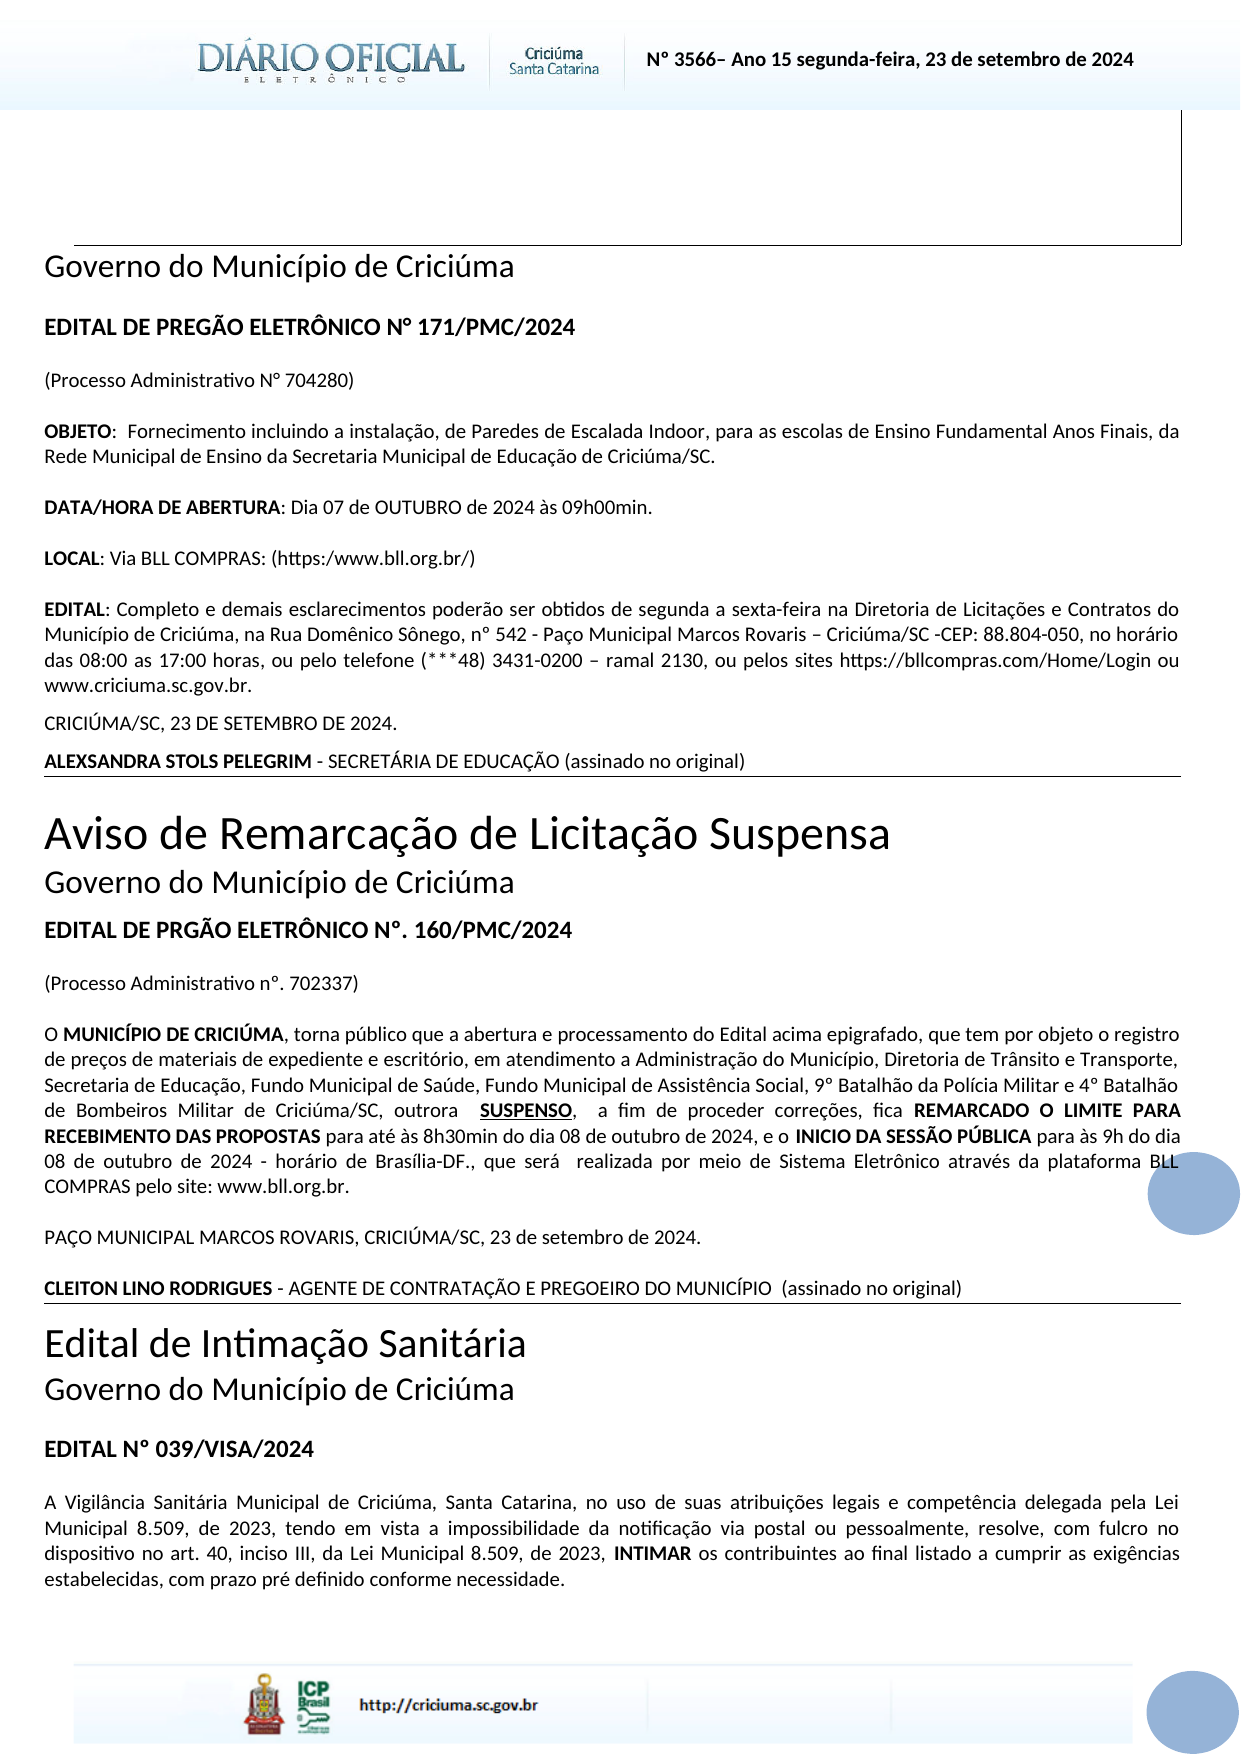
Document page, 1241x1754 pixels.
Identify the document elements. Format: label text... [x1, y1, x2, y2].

text (Processo Administrativo nº. 702337) [44, 970, 1181, 996]
text DATA/HORA DE ABERTURA: Dia 07 de OUTUBRO de 2024 às 09h00min. [44, 494, 1181, 520]
text Edital de Intimação Sanitária [44, 1317, 1181, 1367]
text CRICIÚMA/SC, 23 DE SETEMBRO DE 2024. [44, 710, 1181, 736]
text EDITAL: Completo e demais esclarecimentos poderão ser obtidos de segunda a sexta-feira na Diretoria de Licitações e Contratos do Município de Criciúma, na Rua Domênico Sônego, nº 542 - Paço Municipal Marcos Rovaris – Criciúma/SC -CEP: 88.804-050, no horário das 08:00 as 17:00 horas, ou pelo telefone (***48) 3431-0200 – ramal 2130, ou pelos sites https://bllcompras.com/Home/Login ou www.criciuma.sc.gov.br. [44, 596, 1181, 698]
text PAÇO MUNICIPAL MARCOS ROVARIS, CRICIÚMA/SC, 23 de setembro de 2024. [44, 1224, 1181, 1250]
text LOCAL: Via BLL COMPRAS: (https:/www.bll.org.br/) [44, 545, 1181, 571]
text Governo do Município de Criciúma [44, 1367, 1181, 1408]
text A Vigilância Sanitária Municipal de Criciúma, Santa Catarina, no uso de suas atribuições legais e competência delegada pela Lei Municipal 8.509, de 2023, tendo em vista a impossibilidade da notificação via postal ou pessoalmente, resolve, com fulcro no dispositivo no art. 40, inciso III, da Lei Municipal 8.509, de 2023, INTIMAR os contribuintes ao final listado a cumprir as exigências estabelecidas, com prazo pré definido conforme necessidade. [44, 1489, 1181, 1591]
text OBJETO: Fornecimento incluindo a instalação, de Paredes de Escalada Indoor, para as escolas de Ensino Fundamental Anos Finais, da Rede Municipal de Ensino da Secretaria Municipal de Educação de Criciúma/SC. [44, 418, 1181, 469]
text Governo do Município de Criciúma [44, 861, 1181, 902]
text ALEXSANDRA STOLS PELEGRIM - SECRETÁRIA DE EDUCAÇÃO (assinado no original) [44, 748, 1181, 776]
text EDITAL DE PRGÃO ELETRÔNICO Nº. 160/PMC/2024 [44, 914, 1181, 945]
text Governo do Município de Criciúma [44, 245, 1181, 286]
text EDITAL Nº 039/VISA/2024 [44, 1434, 1181, 1464]
text O MUNICÍPIO DE CRICIÚMA, torna público que a abertura e processamento do Edital acima epigrafado, que tem por objeto o registro de preços de materiais de expediente e escritório, em atendimento a Administração do Município, Diretoria de Trânsito e Transporte, Secretaria de Educação, Fundo Municipal de Saúde, Fundo Municipal de Assistência Social, 9º Batalhão da Polícia Militar e 4º Batalhão de Bombeiros Militar de Criciúma/SC, outrora SUSPENSO, a fim de proceder correções, fica REMARCADO O LIMITE PARA RECEBIMENTO DAS PROPOSTAS para até às 8h30min do dia 08 de outubro de 2024, e o INICIO DA SESSÃO PÚBLICA para às 9h do dia 08 de outubro de 2024 - horário de Brasília-DF., que será realizada por meio de Sistema Eletrônico através da plataforma BLL COMPRAS pelo site: www.bll.org.br. [44, 1021, 1181, 1199]
text CLEITON LINO RODRIGUES - AGENTE DE CONTRATAÇÃO E PREGOEIRO DO MUNICÍPIO (assinado no original) [44, 1275, 1181, 1303]
text (Processo Administrativo N° 704280) [44, 367, 1181, 393]
text EDITAL DE PREGÃO ELETRÔNICO N° 171/PMC/2024 [44, 311, 1181, 342]
text Aviso de Remarcação de Licitação Suspensa [44, 802, 1181, 861]
